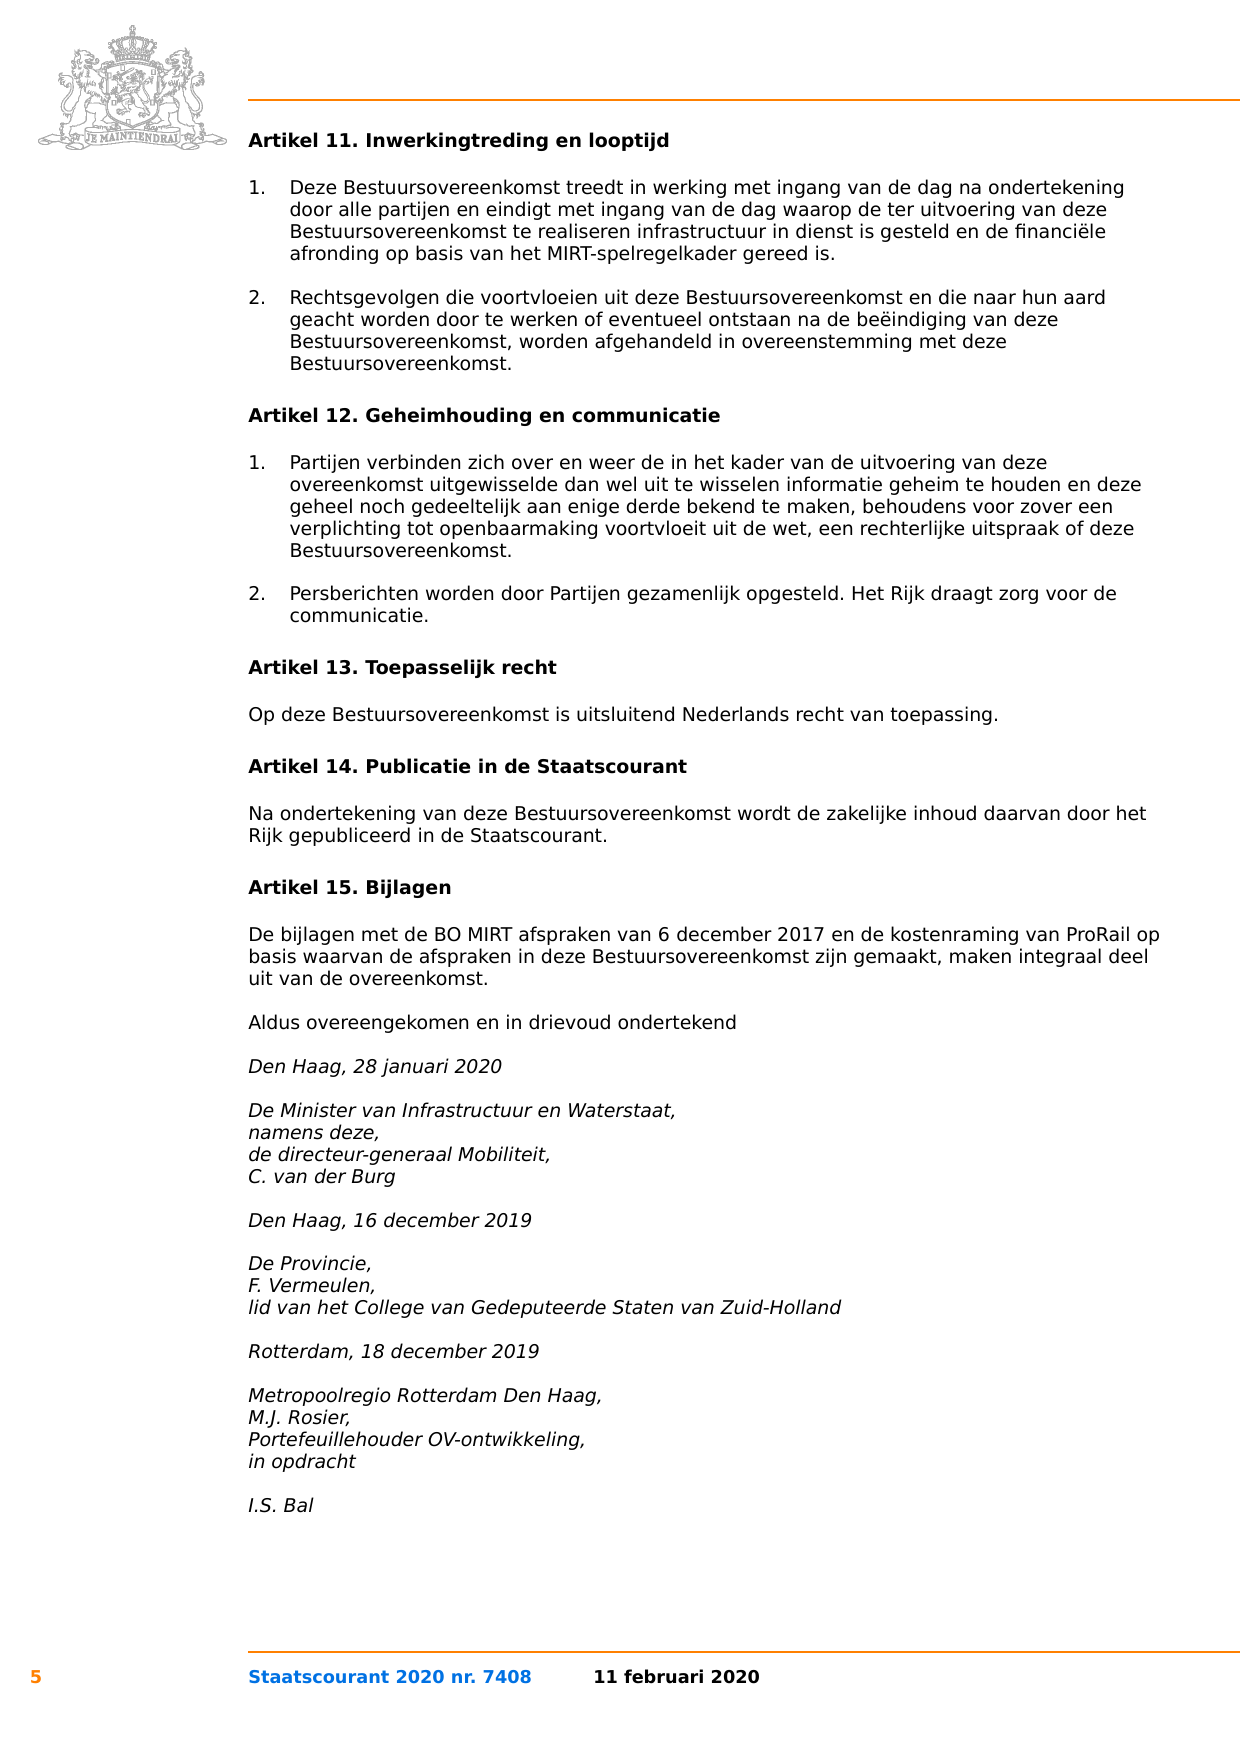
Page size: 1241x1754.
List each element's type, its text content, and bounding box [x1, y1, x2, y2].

subtitle Artikel 15. Bijlagen [248, 877, 1163, 899]
text Op deze Bestuursovereenkomst is uitsluitend Nederlands recht van toepassing. [248, 704, 1163, 726]
text 1. Partijen verbinden zich over en weer de in het kader van de uitvoering van deze overeenkomst uitgewisselde dan wel uit te wisselen informatie geheim te houden en deze geheel noch gedeeltelijk aan enige derde bekend te maken, behoudens voor zover een verplichting tot openbaarmaking voortvloeit uit de wet, een rechterlijke uitspraak of deze Bestuursovereenkomst. [248, 452, 1163, 561]
subtitle Artikel 11. Inwerkingtreding en looptijd [248, 130, 1163, 152]
subtitle Artikel 12. Geheimhouding en communicatie [248, 404, 1163, 427]
text 1. Deze Bestuursovereenkomst treedt in werking met ingang van de dag na ondertekening door alle partijen en eindigt met ingang van de dag waarop de ter uitvoering van deze Bestuursovereenkomst te realiseren infrastructuur in dienst is gesteld en de financiële afronding op basis van het MIRT-spelregelkader gereed is. [248, 177, 1163, 265]
text 2. Rechtsgevolgen die voortvloeien uit deze Bestuursovereenkomst en die naar hun aard geacht worden door te werken of eventueel ontstaan na de beëindiging van deze Bestuursovereenkomst, worden afgehandeld in overeenstemming met deze Bestuursovereenkomst. [248, 287, 1163, 374]
text Aldus overeengekomen en in drievoud ondertekend [248, 1012, 1163, 1034]
text Metropoolregio Rotterdam Den Haag, M.J. Rosier, Portefeuillehouder OV-ontwikkeling, in opdracht I.S. Bal [248, 1385, 1163, 1517]
picture [38, 25, 227, 150]
text Na ondertekening van deze Bestuursovereenkomst wordt de zakelijke inhoud daarvan door het Rijk gepubliceerd in de Staatscourant. [248, 803, 1163, 847]
text De Provincie, F. Vermeulen, lid van het College van Gedeputeerde Staten van Zuid-Holland [248, 1253, 1163, 1319]
subtitle Artikel 13. Toepasselijk recht [248, 657, 1163, 679]
text 2. Persberichten worden door Partijen gezamenlijk opgesteld. Het Rijk draagt zorg voor de communicatie. [248, 583, 1163, 627]
text De bijlagen met de BO MIRT afspraken van 6 december 2017 en de kostenraming van ProRail op basis waarvan de afspraken in deze Bestuursovereenkomst zijn gemaakt, maken integraal deel uit van de overeenkomst. [248, 924, 1163, 990]
text Rotterdam, 18 december 2019 [248, 1341, 1163, 1363]
text Den Haag, 16 december 2019 [248, 1209, 1163, 1231]
text Den Haag, 28 januari 2020 [248, 1056, 1163, 1078]
subtitle Artikel 14. Publicatie in de Staatscourant [248, 756, 1163, 778]
text De Minister van Infrastructuur en Waterstaat, namens deze, de directeur-generaal Mobiliteit, C. van der Burg [248, 1100, 1163, 1188]
